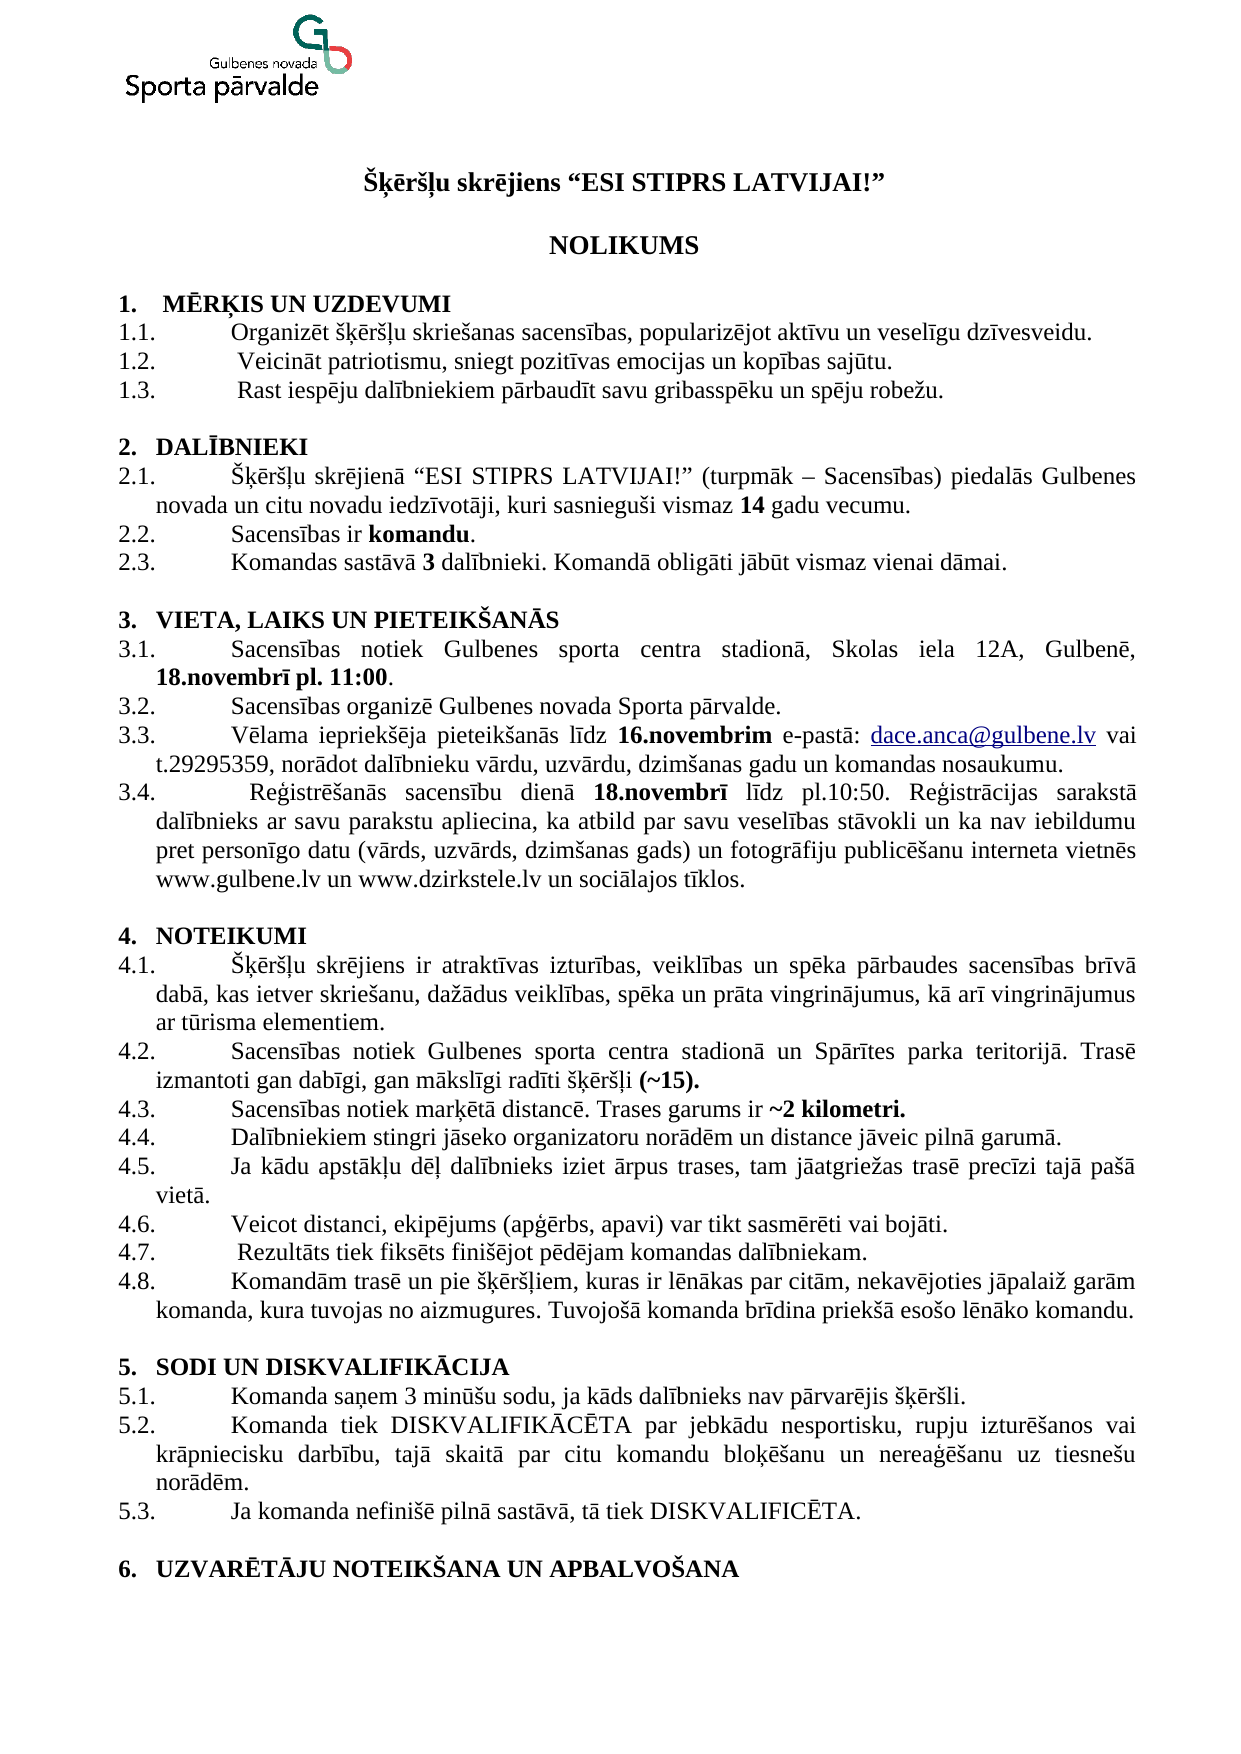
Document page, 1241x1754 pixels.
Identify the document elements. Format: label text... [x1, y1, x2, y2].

list Sacensības ir komandu. [118, 519, 1137, 547]
list DALĪBNIEKI [118, 432, 1137, 461]
list Vēlama iepriekšēja pieteikšanās līdz 16.novembrim e-pastā: dace.anca@gulbene.lv vai t.29295359, norādot dalībnieku vārdu, uzvārdu, dzimšanas gadu un komandas nosaukumu. [118, 720, 1137, 777]
subtitle NOLIKUMS [118, 229, 1137, 260]
list Reģistrēšanās sacensību dienā 18.novembrī līdz pl.10:50. Reģistrācijas sarakstā dalībnieks ar savu parakstu apliecina, ka atbild par savu veselības stāvokli un ka nav iebildumu pret personīgo datu (vārds, uzvārds, dzimšanas gads) un fotogrāfiju publicēšanu interneta vietnēs www.gulbene.lv un www.dzirkstele.lv un sociālajos tīklos. [118, 777, 1137, 892]
list Sacensības notiek Gulbenes sporta centra stadionā un Spārītes parka teritorijā. Trasē izmantoti gan dabīgi, gan mākslīgi radīti šķēršļi (~15). [118, 1036, 1137, 1094]
list Ja komanda nefinišē pilnā sastāvā, tā tiek DISKVALIFICĒTA. [118, 1496, 1137, 1525]
text Šķēršļu skrējiens “ESI STIPRS LATVIJAI!” [118, 167, 1137, 198]
list UZVARĒTĀJU NOTEIKŠANA UN APBALVOŠANA [118, 1554, 1137, 1582]
list Sacensības organizē Gulbenes novada Sporta pārvalde. [118, 691, 1137, 720]
list Organizēt šķēršļu skriešanas sacensības, popularizējot aktīvu un veselīgu dzīvesveidu. [118, 317, 1137, 346]
list Komandas sastāvā 3 dalībnieki. Komandā obligāti jābūt vismaz vienai dāmai. [118, 547, 1137, 576]
list Šķēršļu skrējienā “ESI STIPRS LATVIJAI!” (turpmāk – Sacensības) piedalās Gulbenes novada un citu novadu iedzīvotāji, kuri sasnieguši vismaz 14 gadu vecumu. [118, 461, 1137, 519]
list Dalībniekiem stingri jāseko organizatoru norādēm un distance jāveic pilnā garumā. [118, 1122, 1137, 1151]
list Komanda tiek DISKVALIFIKĀCĒTA par jebkādu nesportisku, rupju izturēšanos vai krāpniecisku darbību, tajā skaitā par citu komandu bloķēšanu un nereaģēšanu uz tiesnešu norādēm. [118, 1410, 1137, 1496]
list Rast iespēju dalībniekiem pārbaudīt savu gribasspēku un spēju robežu. [118, 375, 1137, 404]
list VIETA, LAIKS UN PIETEIKŠANĀS [118, 605, 1137, 634]
list Ja kādu apstākļu dēļ dalībnieks iziet ārpus trases, tam jāatgriežas trasē precīzi tajā pašā vietā. [118, 1151, 1137, 1209]
list Veicināt patriotismu, sniegt pozitīvas emocijas un kopības sajūtu. [118, 346, 1137, 375]
list Rezultāts tiek fiksēts finišējot pēdējam komandas dalībniekam. [118, 1237, 1137, 1266]
list SODI UN DISKVALIFIKĀCIJA [118, 1352, 1137, 1381]
list Komandām trasē un pie šķēršļiem, kuras ir lēnākas par citām, nekavējoties jāpalaiž garām komanda, kura tuvojas no aizmugures. Tuvojošā komanda brīdina priekšā esošo lēnāko komandu. [118, 1266, 1137, 1324]
list Sacensības notiek marķētā distancē. Trases garums ir ~2 kilometri. [118, 1094, 1137, 1122]
list Komanda saņem 3 minūšu sodu, ja kāds dalībnieks nav pārvarējis šķēršli. [118, 1381, 1137, 1410]
list Šķēršļu skrējiens ir atraktīvas izturības, veiklības un spēka pārbaudes sacensības brīvā dabā, kas ietver skriešanu, dažādus veiklības, spēka un prāta vingrinājumus, kā arī vingrinājumus ar tūrisma elementiem. [118, 950, 1137, 1036]
list MĒRĶIS UN UZDEVUMI [118, 289, 1137, 317]
list NOTEIKUMI [118, 921, 1137, 950]
list Veicot distanci, ekipējums (apģērbs, apavi) var tikt sasmērēti vai bojāti. [118, 1209, 1137, 1237]
list Sacensības notiek Gulbenes sporta centra stadionā, Skolas iela 12A, Gulbenē, 18.novembrī pl. 11:00. [118, 634, 1137, 691]
